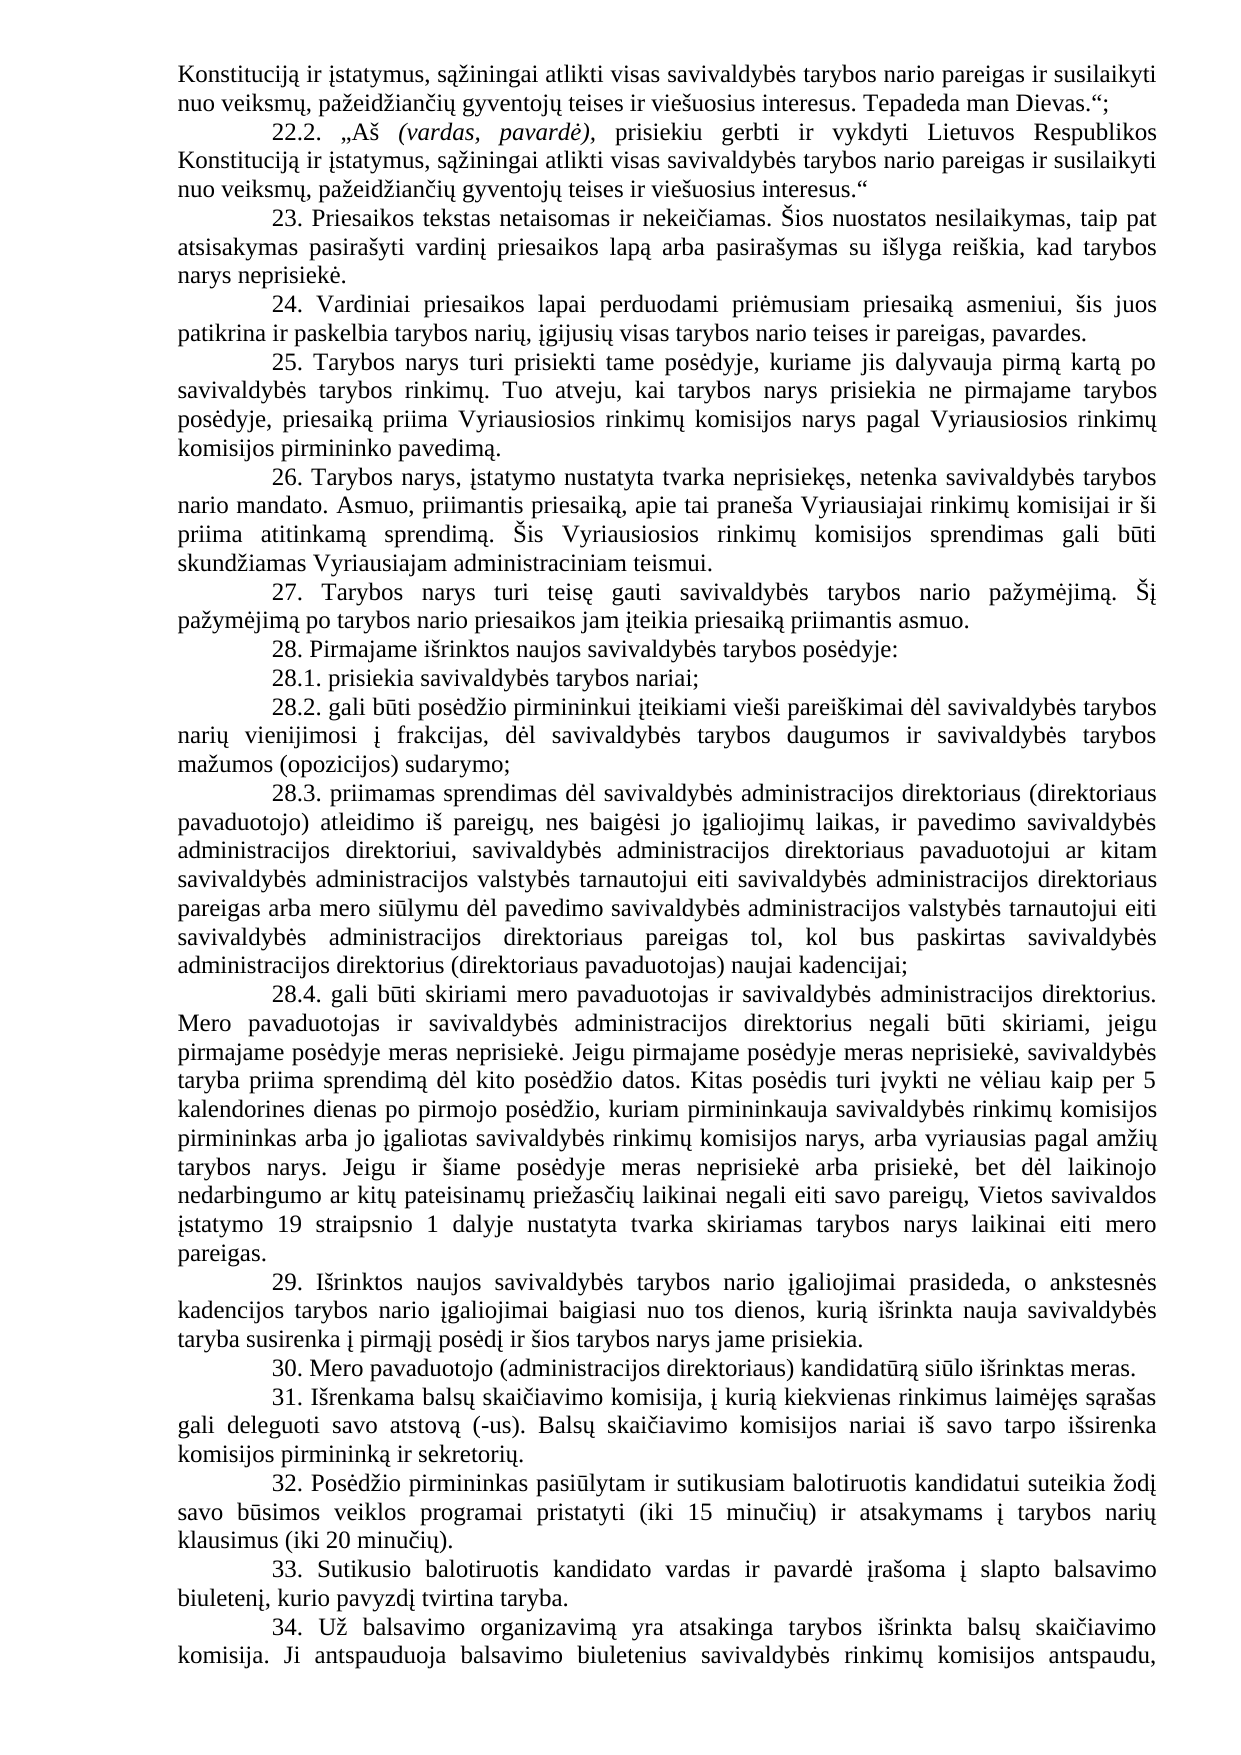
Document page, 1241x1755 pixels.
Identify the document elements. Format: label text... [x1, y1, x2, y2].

text 30. Mero pavaduotojo (administracijos direktoriaus) kandidatūrą siūlo išrinktas meras. [177, 1353, 1158, 1382]
text 28. Pirmajame išrinktos naujos savivaldybės tarybos posėdyje: [177, 634, 1158, 663]
text 22.2. „Aš (vardas, pavardė), prisiekiu gerbti ir vykdyti Lietuvos Respublikos Konstituciją ir įstatymus, sąžiningai atlikti visas savivaldybės tarybos nario pareigas ir susilaikyti nuo veiksmų, pažeidžiančių gyventojų teises ir viešuosius interesus.“ [177, 117, 1158, 203]
text 33. Sutikusio balotiruotis kandidato vardas ir pavardė įrašoma į slapto balsavimo biuletenį, kurio pavyzdį tvirtina taryba. [177, 1554, 1158, 1612]
text 28.4. gali būti skiriami mero pavaduotojas ir savivaldybės administracijos direktorius. Mero pavaduotojas ir savivaldybės administracijos direktorius negali būti skiriami, jeigu pirmajame posėdyje meras neprisiekė. Jeigu pirmajame posėdyje meras neprisiekė, savivaldybės taryba priima sprendimą dėl kito posėdžio datos. Kitas posėdis turi įvykti ne vėliau kaip per 5 kalendorines dienas po pirmojo posėdžio, kuriam pirmininkauja savivaldybės rinkimų komisijos pirmininkas arba jo įgaliotas savivaldybės rinkimų komisijos narys, arba vyriausias pagal amžių tarybos narys. Jeigu ir šiame posėdyje meras neprisiekė arba prisiekė, bet dėl laikinojo nedarbingumo ar kitų pateisinamų priežasčių laikinai negali eiti savo pareigų, Vietos savivaldos įstatymo 19 straipsnio 1 dalyje nustatyta tvarka skiriamas tarybos narys laikinai eiti mero pareigas. [177, 979, 1158, 1267]
text 29. Išrinktos naujos savivaldybės tarybos nario įgaliojimai prasideda, o ankstesnės kadencijos tarybos nario įgaliojimai baigiasi nuo tos dienos, kurią išrinkta nauja savivaldybės taryba susirenka į pirmąjį posėdį ir šios tarybos narys jame prisiekia. [177, 1267, 1158, 1353]
text 31. Išrenkama balsų skaičiavimo komisija, į kurią kiekvienas rinkimus laimėjęs sąrašas gali deleguoti savo atstovą (-us). Balsų skaičiavimo komisijos nariai iš savo tarpo išsirenka komisijos pirmininką ir sekretorių. [177, 1382, 1158, 1468]
text 23. Priesaikos tekstas netaisomas ir nekeičiamas. Šios nuostatos nesilaikymas, taip pat atsisakymas pasirašyti vardinį priesaikos lapą arba pasirašymas su išlyga reiškia, kad tarybos narys neprisiekė. [177, 203, 1158, 289]
text 34. Už balsavimo organizavimą yra atsakinga tarybos išrinkta balsų skaičiavimo komisija. Ji antspauduoja balsavimo biuletenius savivaldybės rinkimų komisijos antspaudu, [177, 1612, 1158, 1669]
text 26. Tarybos narys, įstatymo nustatyta tvarka neprisiekęs, netenka savivaldybės tarybos nario mandato. Asmuo, priimantis priesaiką, apie tai praneša Vyriausiajai rinkimų komisijai ir ši priima atitinkamą sprendimą. Šis Vyriausiosios rinkimų komisijos sprendimas gali būti skundžiamas Vyriausiajam administraciniam teismui. [177, 462, 1158, 577]
text 28.1. prisiekia savivaldybės tarybos nariai; [177, 663, 1158, 692]
text 32. Posėdžio pirmininkas pasiūlytam ir sutikusiam balotiruotis kandidatui suteikia žodį savo būsimos veiklos programai pristatyti (iki 15 minučių) ir atsakymams į tarybos narių klausimus (iki 20 minučių). [177, 1468, 1158, 1554]
text 24. Vardiniai priesaikos lapai perduodami priėmusiam priesaiką asmeniui, šis juos patikrina ir paskelbia tarybos narių, įgijusių visas tarybos nario teises ir pareigas, pavardes. [177, 289, 1158, 347]
text 27. Tarybos narys turi teisę gauti savivaldybės tarybos nario pažymėjimą. Šį pažymėjimą po tarybos nario priesaikos jam įteikia priesaiką priimantis asmuo. [177, 577, 1158, 634]
text 28.2. gali būti posėdžio pirmininkui įteikiami vieši pareiškimai dėl savivaldybės tarybos narių vienijimosi į frakcijas, dėl savivaldybės tarybos daugumos ir savivaldybės tarybos mažumos (opozicijos) sudarymo; [177, 692, 1158, 778]
text 25. Tarybos narys turi prisiekti tame posėdyje, kuriame jis dalyvauja pirmą kartą po savivaldybės tarybos rinkimų. Tuo atveju, kai tarybos narys prisiekia ne pirmajame tarybos posėdyje, priesaiką priima Vyriausiosios rinkimų komisijos narys pagal Vyriausiosios rinkimų komisijos pirmininko pavedimą. [177, 347, 1158, 462]
text 28.3. priimamas sprendimas dėl savivaldybės administracijos direktoriaus (direktoriaus pavaduotojo) atleidimo iš pareigų, nes baigėsi jo įgaliojimų laikas, ir pavedimo savivaldybės administracijos direktoriui, savivaldybės administracijos direktoriaus pavaduotojui ar kitam savivaldybės administracijos valstybės tarnautojui eiti savivaldybės administracijos direktoriaus pareigas arba mero siūlymu dėl pavedimo savivaldybės administracijos valstybės tarnautojui eiti savivaldybės administracijos direktoriaus pareigas tol, kol bus paskirtas savivaldybės administracijos direktorius (direktoriaus pavaduotojas) naujai kadencijai; [177, 778, 1158, 979]
text Konstituciją ir įstatymus, sąžiningai atlikti visas savivaldybės tarybos nario pareigas ir susilaikyti nuo veiksmų, pažeidžiančių gyventojų teises ir viešuosius interesus. Tepadeda man Dievas.“; [177, 59, 1158, 117]
